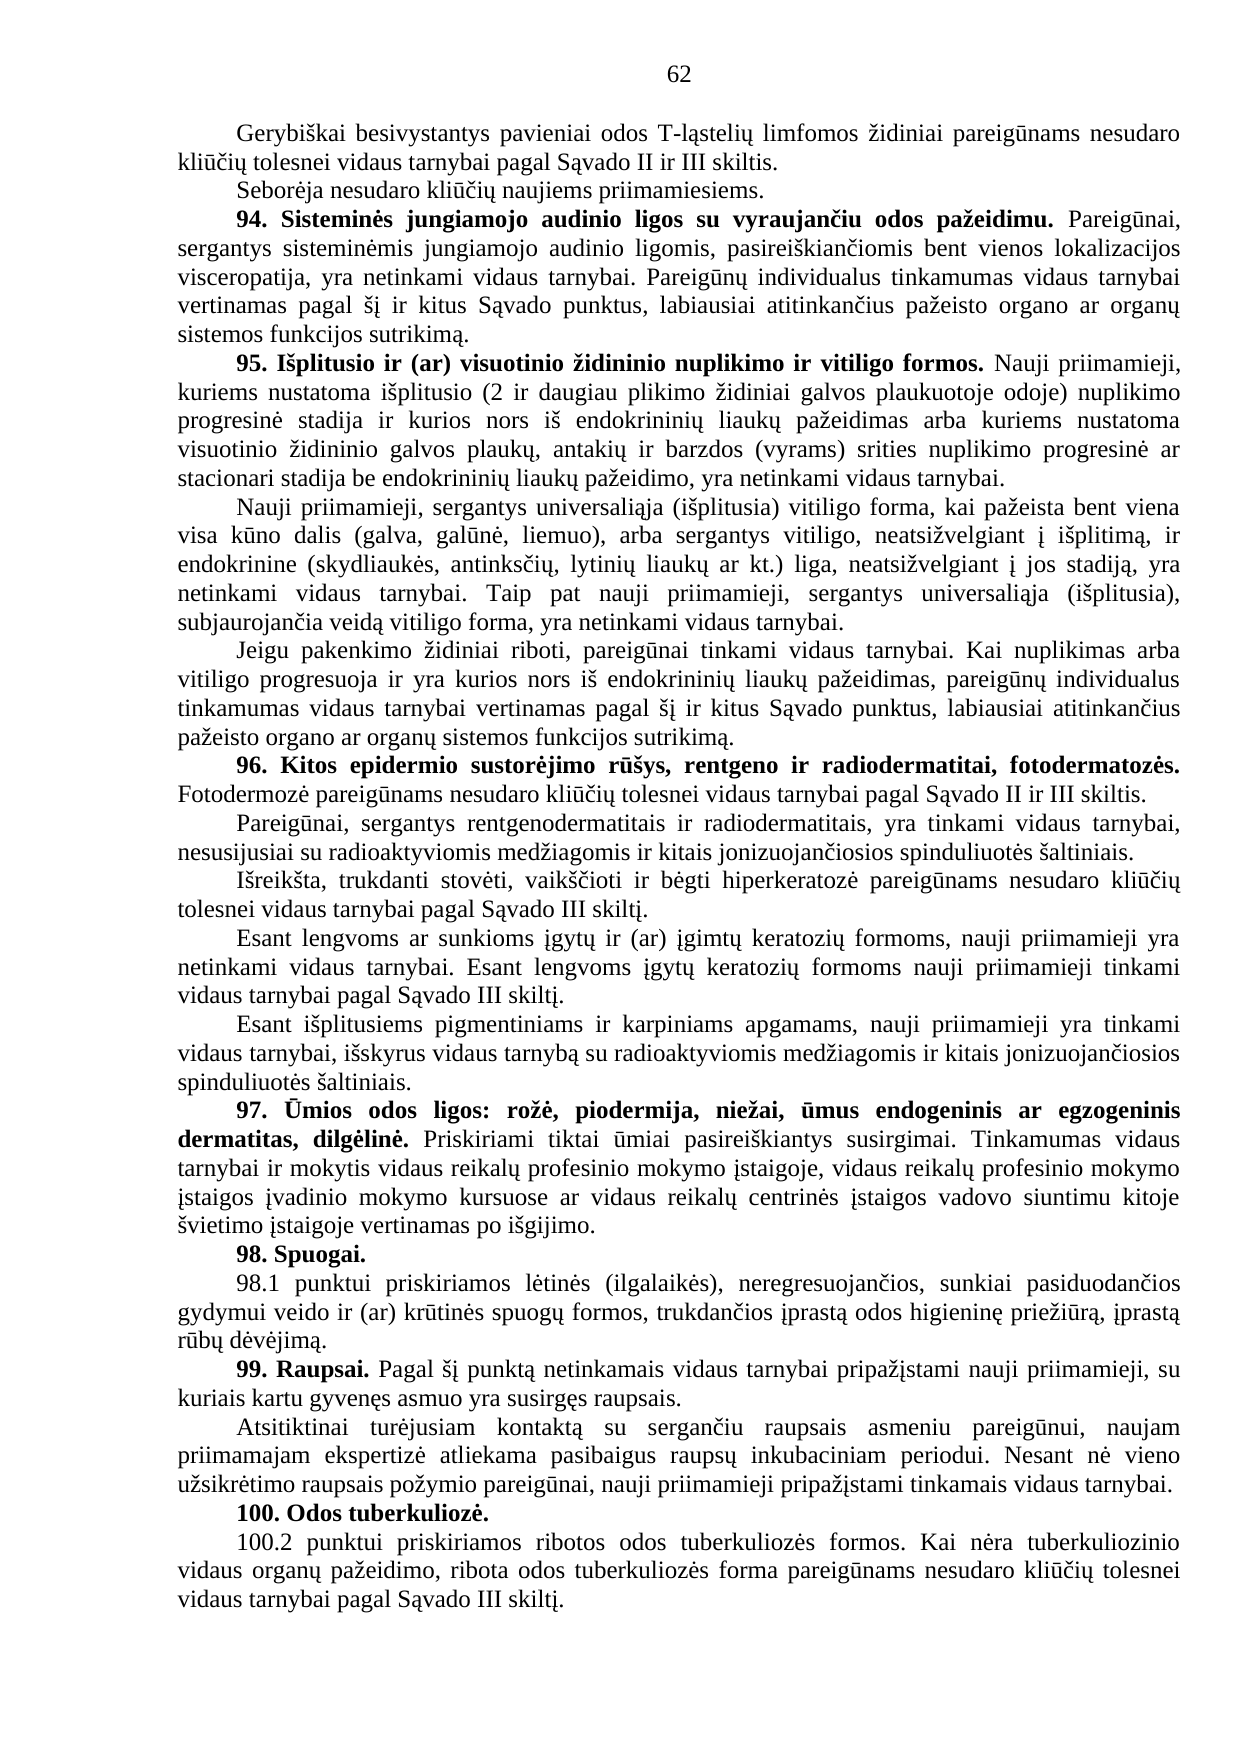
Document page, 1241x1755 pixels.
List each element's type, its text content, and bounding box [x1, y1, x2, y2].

text Seborėja nesudaro kliūčių naujiems priimamiesiems. [177, 176, 1181, 204]
text 100.2 punktui priskiriamos ribotos odos tuberkuliozės formos. Kai nėra tuberkuliozinio vidaus organų pažeidimo, ribota odos tuberkuliozės forma pareigūnams nesudaro kliūčių tolesnei vidaus tarnybai pagal Sąvado III skiltį. [177, 1527, 1181, 1613]
text 98. Spuogai. [177, 1239, 1181, 1268]
text Pareigūnai, sergantys rentgenodermatitais ir radiodermatitais, yra tinkami vidaus tarnybai, nesusijusiai su radioaktyviomis medžiagomis ir kitais jonizuojančiosios spinduliuotės šaltiniais. [177, 808, 1181, 866]
text Esant išplitusiems pigmentiniams ir karpiniams apgamams, nauji priimamieji yra tinkami vidaus tarnybai, išskyrus vidaus tarnybą su radioaktyviomis medžiagomis ir kitais jonizuojančiosios spinduliuotės šaltiniais. [177, 1009, 1181, 1096]
text Nauji priimamieji, sergantys universaliąja (išplitusia) vitiligo forma, kai pažeista bent viena visa kūno dalis (galva, galūnė, liemuo), arba sergantys vitiligo, neatsižvelgiant į išplitimą, ir endokrinine (skydliaukės, antinksčių, lytinių liaukų ar kt.) liga, neatsižvelgiant į jos stadiją, yra netinkami vidaus tarnybai. Taip pat nauji priimamieji, sergantys universaliąja (išplitusia), subjaurojančia veidą vitiligo forma, yra netinkami vidaus tarnybai. [177, 492, 1181, 636]
text 98.1 punktui priskiriamos lėtinės (ilgalaikės), neregresuojančios, sunkiai pasiduodančios gydymui veido ir (ar) krūtinės spuogų formos, trukdančios įprastą odos higieninę priežiūrą, įprastą rūbų dėvėjimą. [177, 1268, 1181, 1354]
text 96. Kitos epidermio sustorėjimo rūšys, rentgeno ir radiodermatitai, fotodermatozės. Fotodermozė pareigūnams nesudaro kliūčių tolesnei vidaus tarnybai pagal Sąvado II ir III skiltis. [177, 751, 1181, 808]
text Jeigu pakenkimo židiniai riboti, pareigūnai tinkami vidaus tarnybai. Kai nuplikimas arba vitiligo progresuoja ir yra kurios nors iš endokrininių liaukų pažeidimas, pareigūnų individualus tinkamumas vidaus tarnybai vertinamas pagal šį ir kitus Sąvado punktus, labiausiai atitinkančius pažeisto organo ar organų sistemos funkcijos sutrikimą. [177, 636, 1181, 751]
text Esant lengvoms ar sunkioms įgytų ir (ar) įgimtų keratozių formoms, nauji priimamieji yra netinkami vidaus tarnybai. Esant lengvoms įgytų keratozių formoms nauji priimamieji tinkami vidaus tarnybai pagal Sąvado III skiltį. [177, 923, 1181, 1009]
text 94. Sisteminės jungiamojo audinio ligos su vyraujančiu odos pažeidimu. Pareigūnai, sergantys sisteminėmis jungiamojo audinio ligomis, pasireiškiančiomis bent vienos lokalizacijos visceropatija, yra netinkami vidaus tarnybai. Pareigūnų individualus tinkamumas vidaus tarnybai vertinamas pagal šį ir kitus Sąvado punktus, labiausiai atitinkančius pažeisto organo ar organų sistemos funkcijos sutrikimą. [177, 204, 1181, 348]
text Išreikšta, trukdanti stovėti, vaikščioti ir bėgti hiperkeratozė pareigūnams nesudaro kliūčių tolesnei vidaus tarnybai pagal Sąvado III skiltį. [177, 866, 1181, 923]
text 100. Odos tuberkuliozė. [177, 1498, 1181, 1527]
text Atsitiktinai turėjusiam kontaktą su sergančiu raupsais asmeniu pareigūnui, naujam priimamajam ekspertizė atliekama pasibaigus raupsų inkubaciniam periodui. Nesant nė vieno užsikrėtimo raupsais požymio pareigūnai, nauji priimamieji pripažįstami tinkamais vidaus tarnybai. [177, 1412, 1181, 1498]
text 97. Ūmios odos ligos: rožė, piodermija, niežai, ūmus endogeninis ar egzogeninis dermatitas, dilgėlinė. Priskiriami tiktai ūmiai pasireiškiantys susirgimai. Tinkamumas vidaus tarnybai ir mokytis vidaus reikalų profesinio mokymo įstaigoje, vidaus reikalų profesinio mokymo įstaigos įvadinio mokymo kursuose ar vidaus reikalų centrinės įstaigos vadovo siuntimu kitoje švietimo įstaigoje vertinamas po išgijimo. [177, 1096, 1181, 1239]
text 95. Išplitusio ir (ar) visuotinio židininio nuplikimo ir vitiligo formos. Nauji priimamieji, kuriems nustatoma išplitusio (2 ir daugiau plikimo židiniai galvos plaukuotoje odoje) nuplikimo progresinė stadija ir kurios nors iš endokrininių liaukų pažeidimas arba kuriems nustatoma visuotinio židininio galvos plaukų, antakių ir barzdos (vyrams) srities nuplikimo progresinė ar stacionari stadija be endokrininių liaukų pažeidimo, yra netinkami vidaus tarnybai. [177, 348, 1181, 492]
text Gerybiškai besivystantys pavieniai odos T-ląstelių limfomos židiniai pareigūnams nesudaro kliūčių tolesnei vidaus tarnybai pagal Sąvado II ir III skiltis. [177, 118, 1181, 176]
text 99. Raupsai. Pagal šį punktą netinkamais vidaus tarnybai pripažįstami nauji priimamieji, su kuriais kartu gyvenęs asmuo yra susirgęs raupsais. [177, 1354, 1181, 1412]
